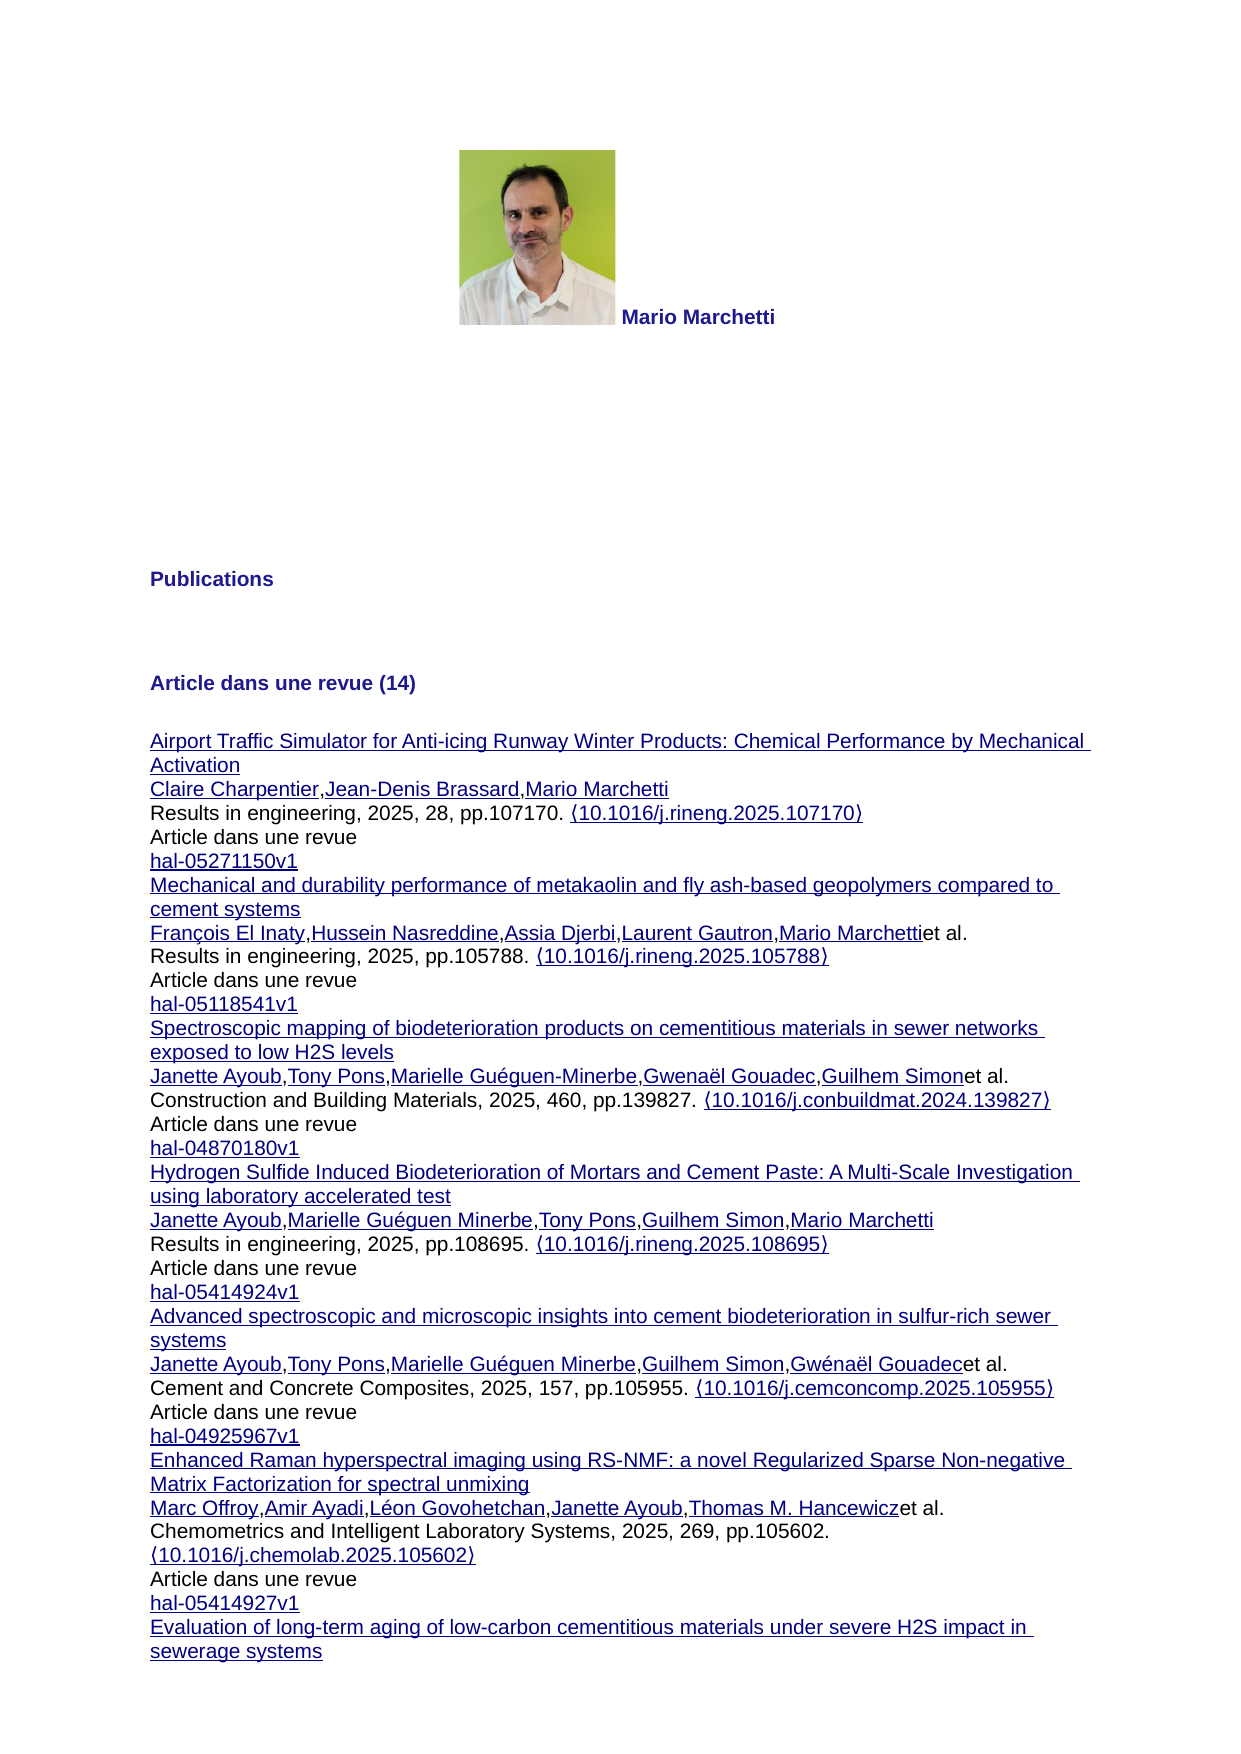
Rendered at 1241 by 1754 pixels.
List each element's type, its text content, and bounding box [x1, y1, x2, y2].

table_cell Advanced spectroscopic and microscopic insights into cement biodeterioration in sulfur-rich sewer systems Janette Ayoub,Tony Pons,Marielle Guéguen Minerbe,Guilhem Simon,Gwénaël Gouadecet al. Cement and Concrete Composites, 2025, 157, pp.105955. ⟨10.1016/j.cemconcomp.2025.105955⟩ Article dans une revue hal-04925967v1 [150, 1304, 1090, 1447]
subtitle Article dans une revue (14) [150, 670, 1090, 694]
table_cell Enhanced Raman hyperspectral imaging using RS-NMF: a novel Regularized Sparse Non-negative Matrix Factorization for spectral unmixing Marc Offroy,Amir Ayadi,Léon Govohetchan,Janette Ayoub,Thomas M. Hancewiczet al. Chemometrics and Intelligent Laboratory Systems, 2025, 269, pp.105602. ⟨10.1016/j.chemolab.2025.105602⟩ Article dans une revue hal-05414927v1 [150, 1448, 1090, 1615]
table_cell Evaluation of long-term aging of low-carbon cementitious materials under severe H2S impact in sewerage systems [150, 1615, 1090, 1663]
table_cell Spectroscopic mapping of biodeterioration products on cementitious materials in sewer networks exposed to low H2S levels Janette Ayoub,Tony Pons,Marielle Guéguen-Minerbe,Gwenaël Gouadec,Guilhem Simonet al. Construction and Building Materials, 2025, 460, pp.139827. ⟨10.1016/j.conbuildmat.2024.139827⟩ Article dans une revue hal-04870180v1 [150, 1016, 1090, 1160]
table_header Airport Traffic Simulator for Anti-icing Runway Winter Products: Chemical Performance by Mechanical [150, 729, 1090, 750]
table_cell Hydrogen Sulfide Induced Biodeterioration of Mortars and Cement Paste: A Multi-Scale Investigation using laboratory accelerated test Janette Ayoub,Marielle Guéguen Minerbe,Tony Pons,Guilhem Simon,Mario Marchetti Results in engineering, 2025, pp.108695. ⟨10.1016/j.rineng.2025.108695⟩ Article dans une revue hal-05414924v1 [150, 1160, 1090, 1304]
table_header Activation Claire Charpentier,Jean-Denis Brassard,Mario Marchetti Results in engineering, 2025, 28, pp.107170. ⟨10.1016/j.rineng.2025.107170⟩ Article dans une revue hal-05271150v1 [150, 751, 1090, 872]
picture [459, 150, 616, 325]
table_cell Mechanical and durability performance of metakaolin and fly ash-based geopolymers compared to cement systems François El Inaty,Hussein Nasreddine,Assia Djerbi,Laurent Gautron,Mario Marchettiet al. Results in engineering, 2025, pp.105788. ⟨10.1016/j.rineng.2025.105788⟩ Article dans une revue hal-05118541v1 [150, 873, 1090, 1016]
subtitle Mario Marchetti [150, 150, 1090, 329]
subtitle Publications [150, 567, 1090, 591]
